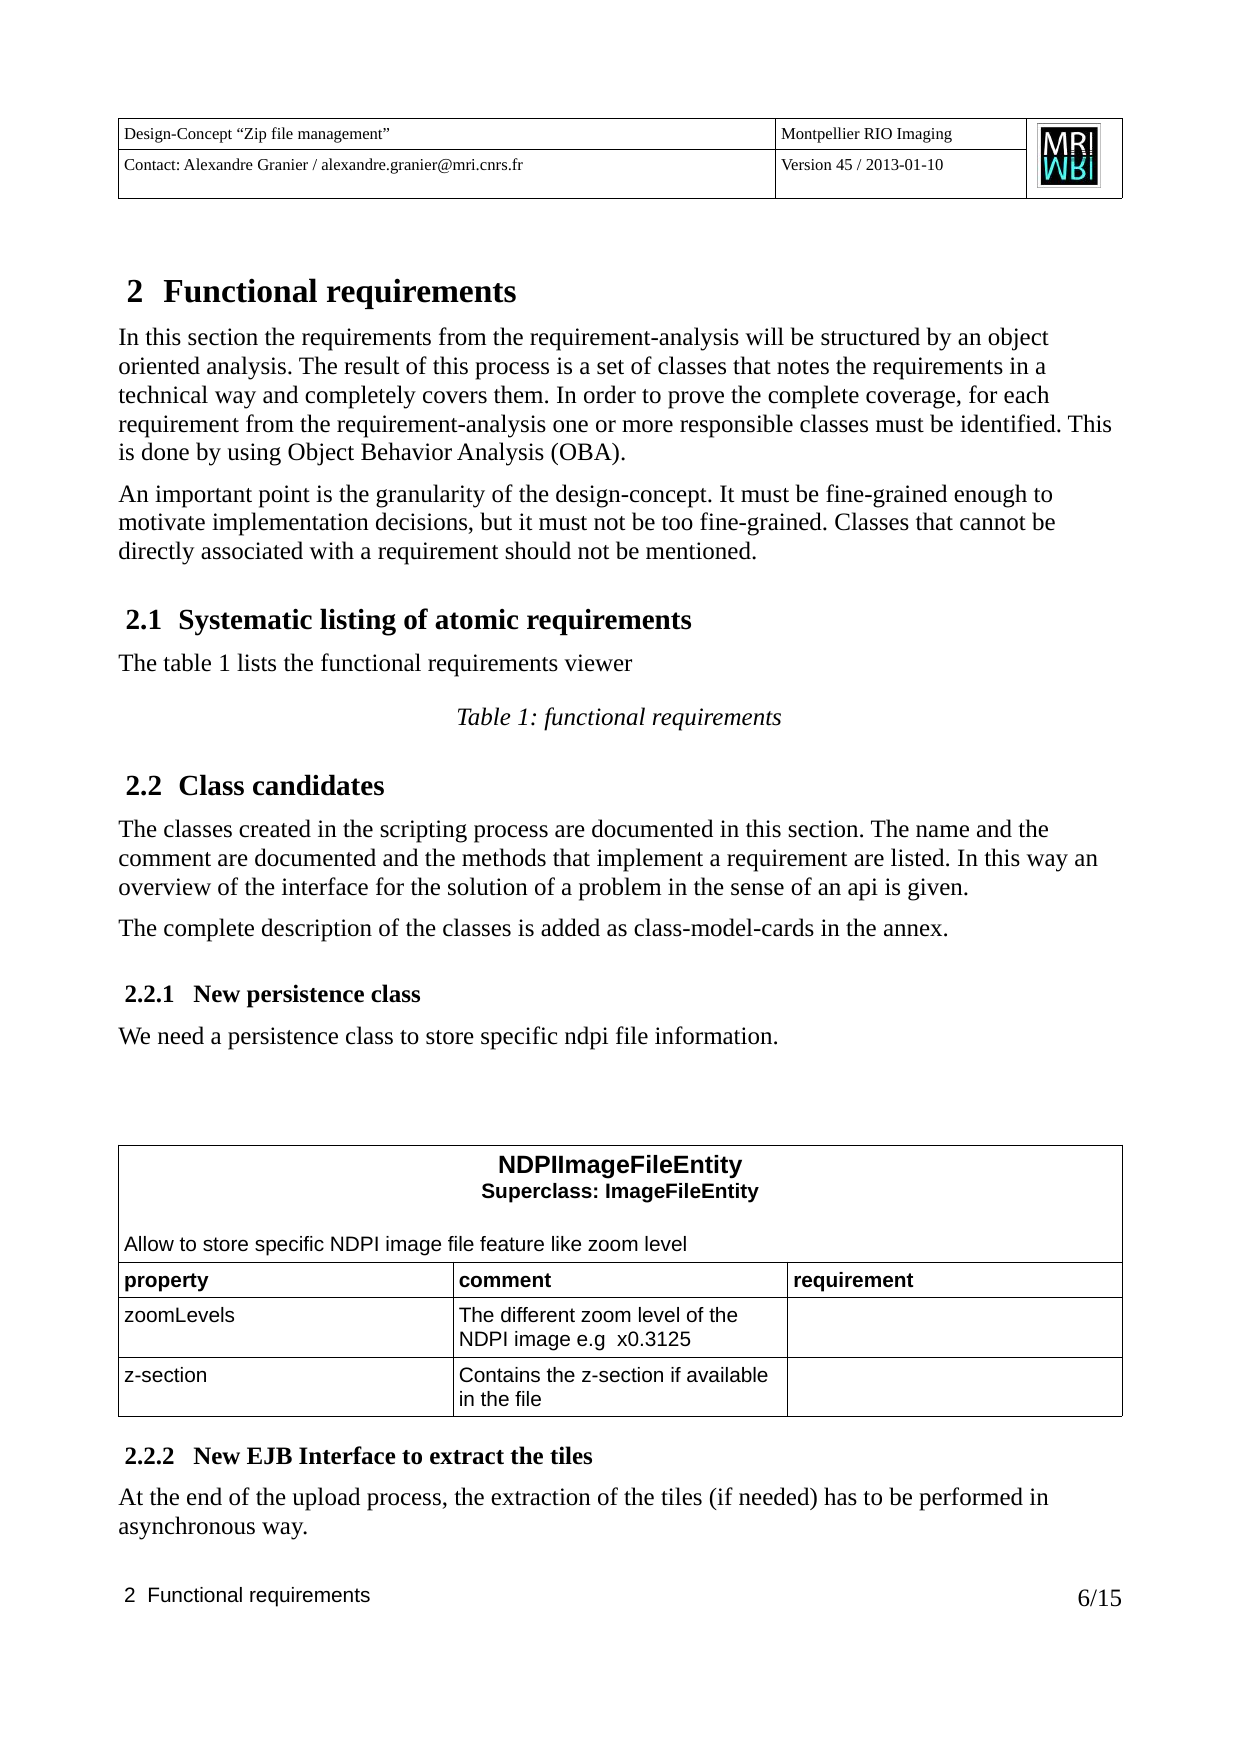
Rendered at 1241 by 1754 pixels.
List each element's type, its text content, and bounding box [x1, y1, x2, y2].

table_cell property [119, 1263, 453, 1297]
table_header NDPIImageFileEntity Superclass: ImageFileEntity Allow to store specific NDPI image file feature like zoom level [119, 1146, 1122, 1262]
subtitle Systematic listing of atomic requirements [118, 602, 1122, 636]
text An important point is the granularity of the design-concept. It must be fine-grained enough to motivate implementation decisions, but it must not be too fine-grained. Classes that cannot be directly associated with a requirement should not be mentioned. [118, 479, 1122, 565]
table_cell comment [454, 1263, 787, 1297]
subtitle New EJB Interface to extract the tiles [118, 1441, 1122, 1470]
table_cell The different zoom level of the NDPI image e.g x0.3125 [454, 1298, 787, 1357]
table_cell Contains the z-section if available in the file [454, 1358, 787, 1416]
table_cell requirement [788, 1263, 1122, 1297]
text At the end of the upload process, the extraction of the tiles (if needed) has to be performed in asynchronous way. [118, 1482, 1122, 1540]
subtitle New persistence class [118, 979, 1122, 1008]
table_cell [788, 1298, 1122, 1357]
text The classes created in the scripting process are documented in this section. The name and the comment are documented and the methods that implement a requirement are listed. In this way an overview of the interface for the solution of a problem in the sense of an api is given. [118, 814, 1122, 901]
table_cell [788, 1358, 1122, 1416]
text The table 1 lists the functional requirements viewer [118, 648, 1122, 677]
text In this section the requirements from the requirement-analysis will be structured by an object oriented analysis. The result of this process is a set of classes that notes the requirements in a technical way and completely covers them. In order to prove the complete coverage, for each requirement from the requirement-analysis one or more responsible classes must be identified. This is done by using Object Behavior Analysis (OBA). [118, 322, 1122, 466]
text Table 1: functional requirements [118, 702, 1122, 731]
text The complete description of the classes is added as class-model-cards in the annex. [118, 913, 1122, 942]
subtitle Functional requirements [118, 271, 1122, 310]
picture [1037, 123, 1101, 188]
text We need a persistence class to store specific ndpi file information. [118, 1021, 1122, 1049]
subtitle Class candidates [118, 768, 1122, 802]
table_cell zoomLevels [119, 1298, 453, 1357]
table_cell z-section [119, 1358, 453, 1416]
